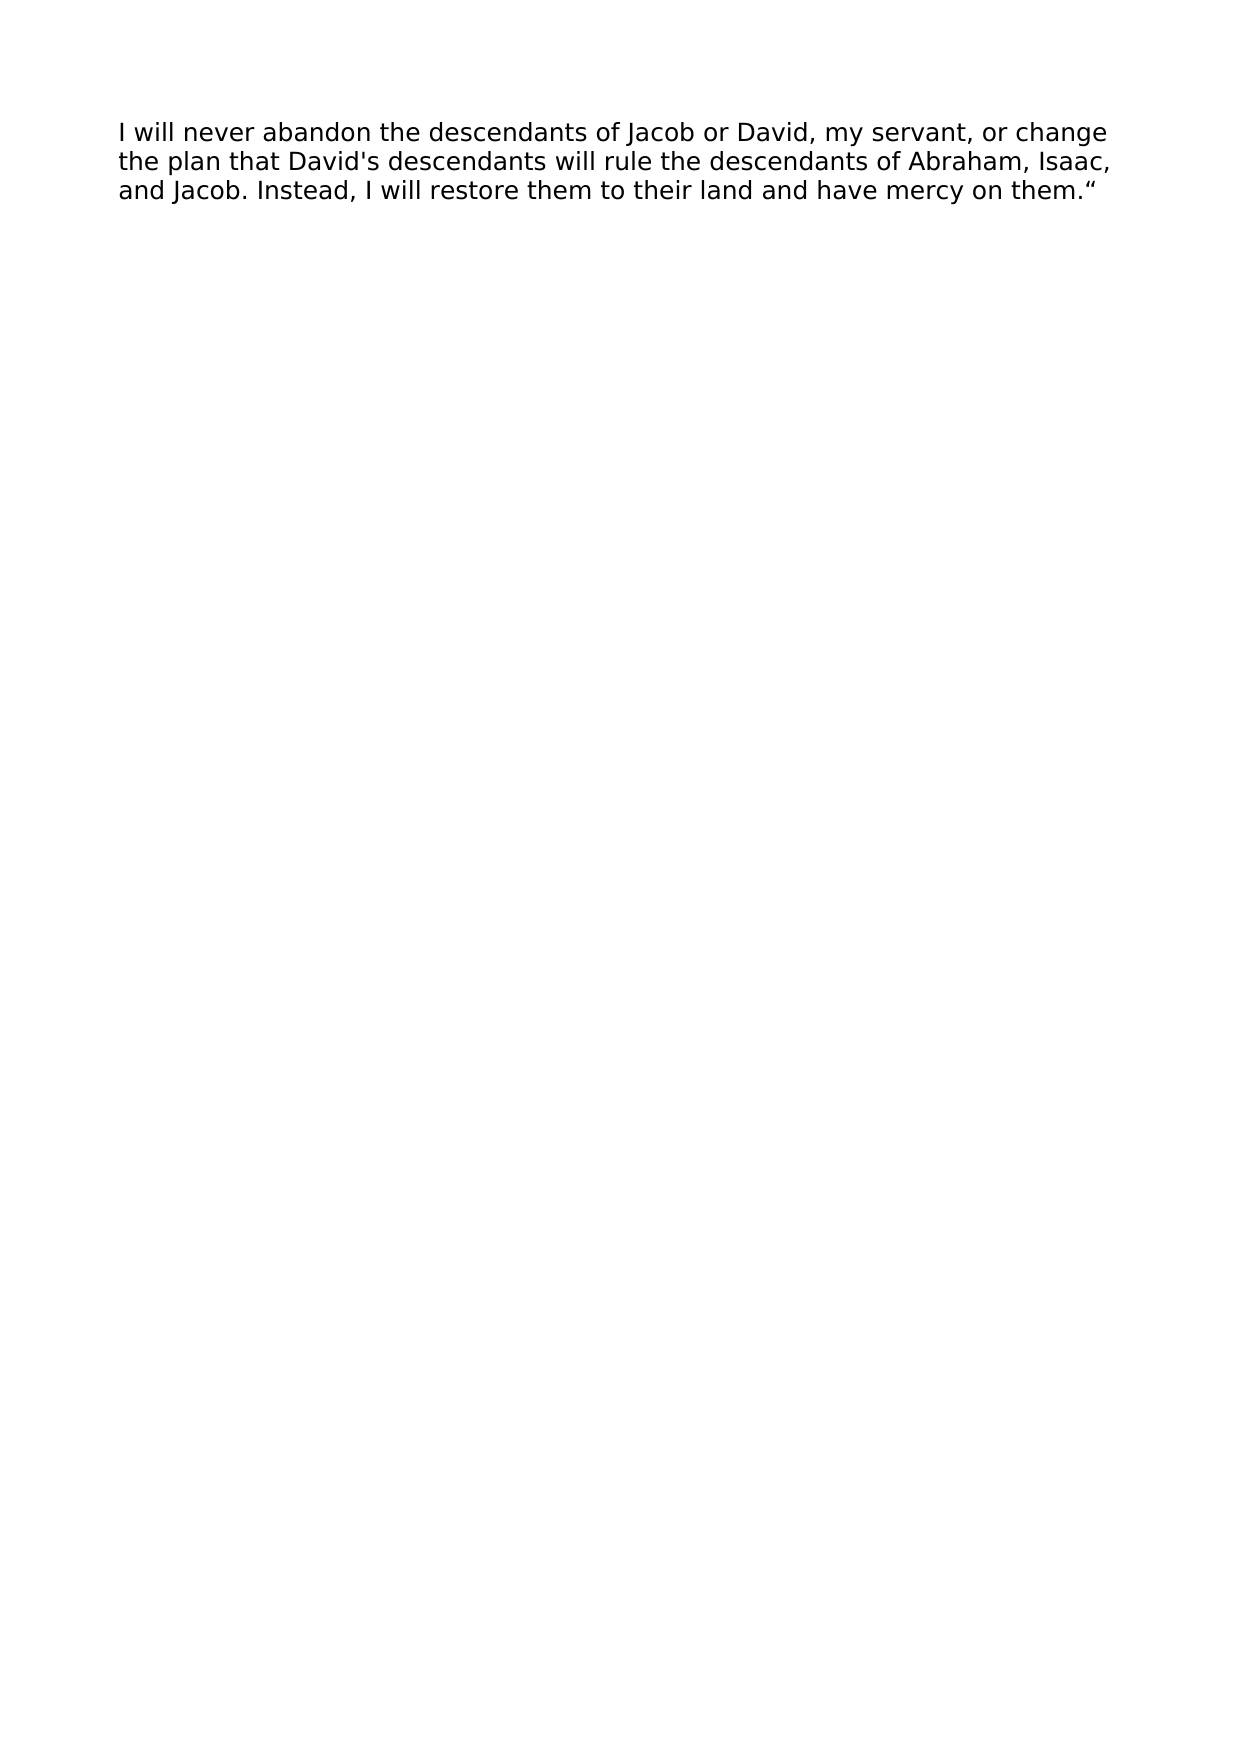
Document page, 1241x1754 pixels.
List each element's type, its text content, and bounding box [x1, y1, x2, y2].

text I will never abandon the descendants of Jacob or David, my servant, or change the plan that David's descendants will rule the descendants of Abraham, Isaac, and Jacob. Instead, I will restore them to their land and have mercy on them.“ [118, 118, 1122, 206]
